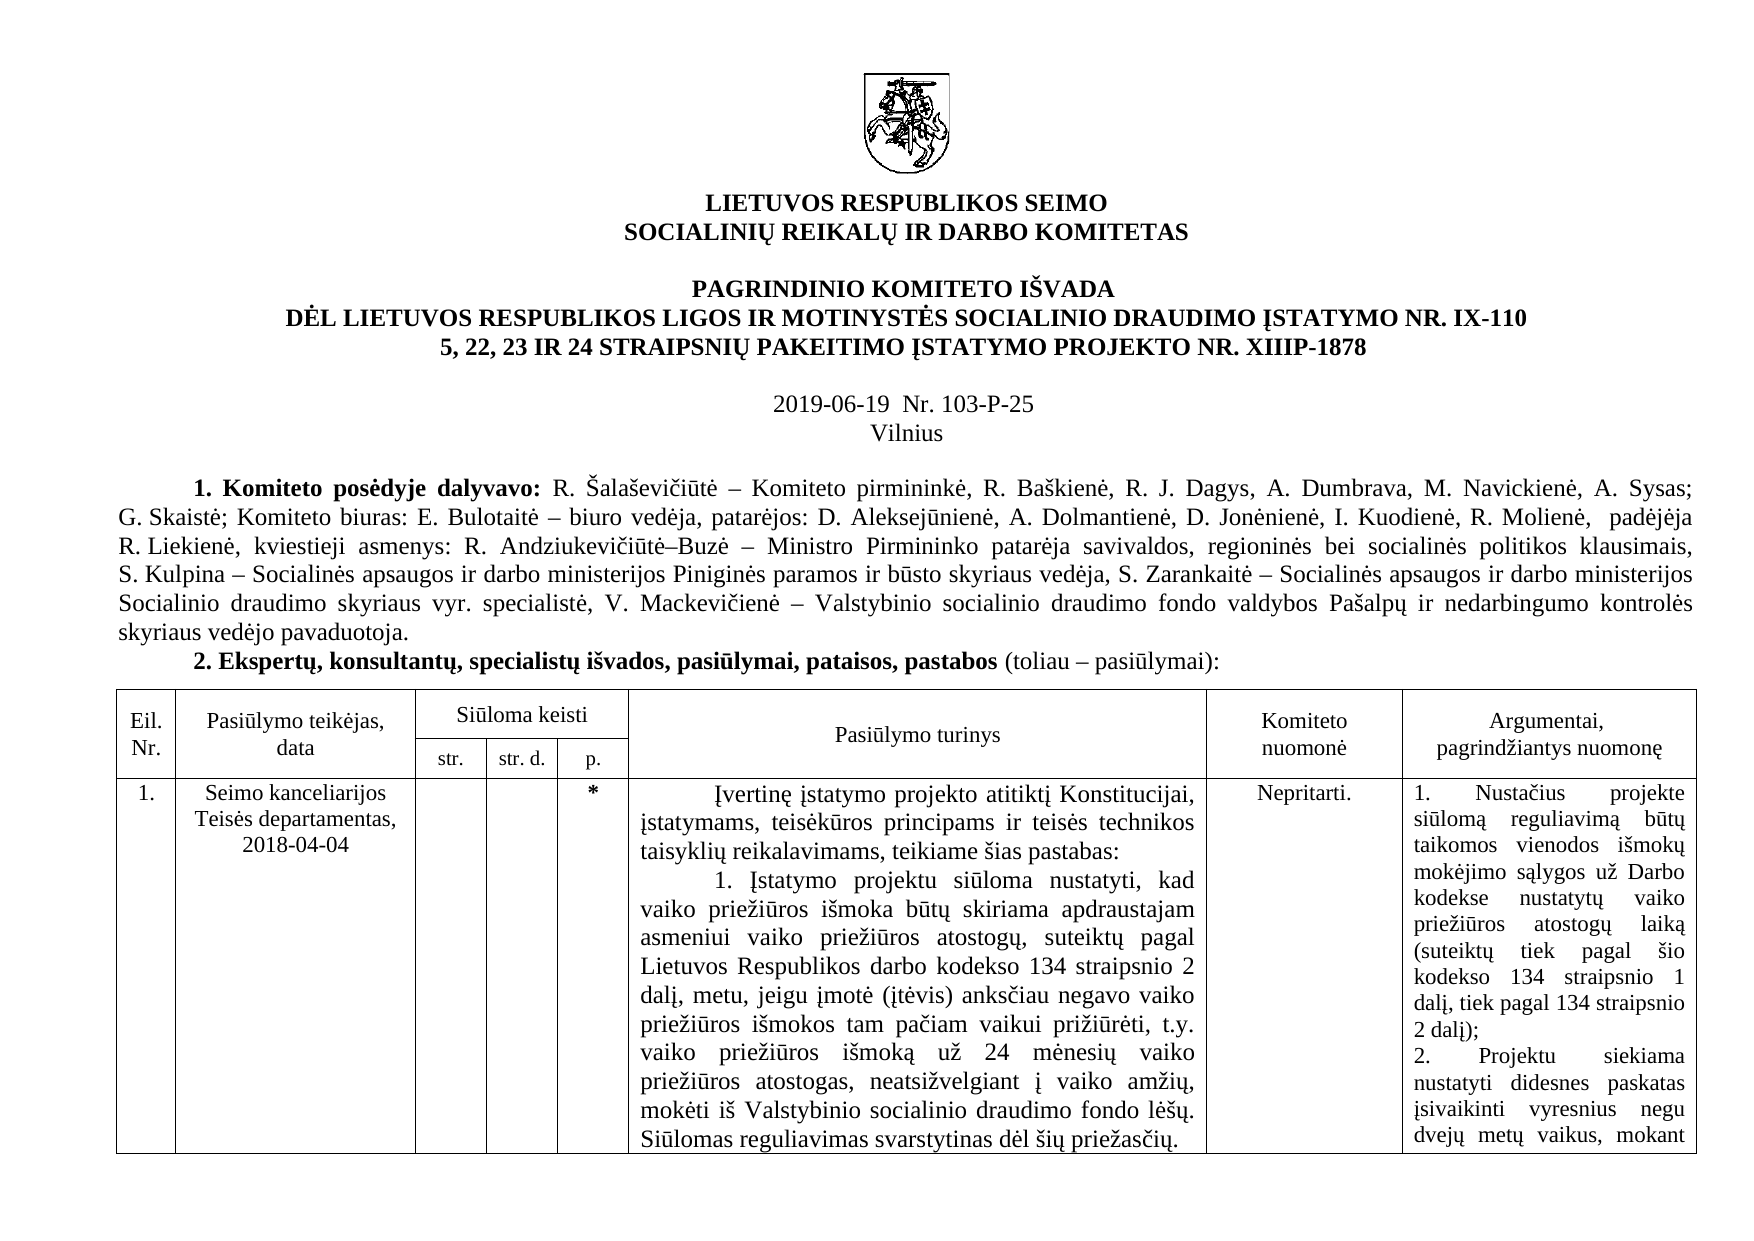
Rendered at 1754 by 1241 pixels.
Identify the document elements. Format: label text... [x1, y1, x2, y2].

table_header Eil. Nr. [117, 690, 175, 778]
table_cell [416, 779, 486, 1152]
text PAGRINDINIO KOMITETO IŠVADA [118, 274, 1695, 303]
table_cell Nepritarti. [1207, 779, 1402, 1152]
text DĖL LIETUVOS RESPUBLIKOS LIGOS IR MOTINYSTĖS SOCIALINIO DRAUDIMO ĮSTATYMO NR. IX-110 [118, 303, 1695, 332]
text LIETUVOS RESPUBLIKOS SEIMO [118, 188, 1695, 217]
table_cell [487, 779, 557, 1152]
text 1. Komiteto posėdyje dalyvavo: R. Šalaševičiūtė – Komiteto pirmininkė, R. Baškienė, R. J. Dagys, A. Dumbrava, M. Navickienė, A. Sysas; G. Skaistė; Komiteto biuras: E. Bulotaitė – biuro vedėja, patarėjos: D. Aleksejūnienė, A. Dolmantienė, D. Jonėnienė, I. Kuodienė, R. Molienė, padėjėja R. Liekienė, kviestieji asmenys: R. Andziukevičiūtė–Buzė – Ministro Pirmininko patarėja savivaldos, regioninės bei socialinės politikos klausimais, S. Kulpina – Socialinės apsaugos ir darbo ministerijos Piniginės paramos ir būsto skyriaus vedėja, S. Zarankaitė – Socialinės apsaugos ir darbo ministerijos Socialinio draudimo skyriaus vyr. specialistė, V. Mackevičienė – Valstybinio socialinio draudimo fondo valdybos Pašalpų ir nedarbingumo kontrolės skyriaus vedėjo pavaduotoja. [118, 473, 1695, 646]
text Vilnius [118, 418, 1695, 447]
table_cell Seimo kanceliarijos Teisės departamentas, 2018-04-04 [176, 779, 415, 1152]
text 5, 22, 23 ir 24 STRAIPSNIŲ PAKEITIMO ĮSTATYMO PROJEKTO NR. XIIIP-1878 [118, 332, 1695, 361]
text Socialinių reikalų ir darbo komitetas [118, 217, 1695, 246]
table_cell 1. Nustačius projekte siūlomą reguliavimą būtų taikomos vienodos išmokų mokėjimo sąlygos už Darbo kodekse nustatytų vaiko priežiūros atostogų laiką (suteiktų tiek pagal šio kodekso 134 straipsnio 1 dalį, tiek pagal 134 straipsnio 2 dalį); 2. Projektu siekiama nustatyti didesnes paskatas įsivaikinti vyresnius negu dvejų metų vaikus, mokant [1403, 779, 1696, 1152]
table_header Komiteto nuomonė [1207, 690, 1402, 778]
text 2. Ekspertų, konsultantų, specialistų išvados, pasiūlymai, pataisos, pastabos (toliau – pasiūlymai): [118, 646, 1695, 674]
table_header Siūloma keisti [416, 690, 628, 738]
table_header Pasiūlymo turinys [629, 690, 1206, 778]
table_cell str. d. [487, 739, 557, 778]
table_cell Įvertinę įstatymo projekto atitiktį Konstitucijai, įstatymams, teisėkūros principams ir teisės technikos taisyklių reikalavimams, teikiame šias pastabas: 1. Įstatymo projektu siūloma nustatyti, kad vaiko priežiūros išmoka būtų skiriama apdraustajam asmeniui vaiko priežiūros atostogų, suteiktų pagal Lietuvos Respublikos darbo kodekso 134 straipsnio 2 dalį, metu, jeigu įmotė (įtėvis) anksčiau negavo vaiko priežiūros išmokos tam pačiam vaikui prižiūrėti, t.y. vaiko priežiūros išmoką už 24 mėnesių vaiko priežiūros atostogas, neatsižvelgiant į vaiko amžių, mokėti iš Valstybinio socialinio draudimo fondo lėšų. Siūlomas reguliavimas svarstytinas dėl šių priežasčių. [629, 779, 1206, 1152]
text 2019-06-19 Nr. 103-P-25 [118, 389, 1695, 418]
table_header Argumentai, pagrindžiantys nuomonę [1403, 690, 1696, 778]
table_cell str. [416, 739, 486, 778]
table_cell 1. [117, 779, 175, 1152]
table_cell * [558, 779, 628, 1152]
table_header Pasiūlymo teikėjas, data [176, 690, 415, 778]
table_cell p. [558, 739, 628, 778]
